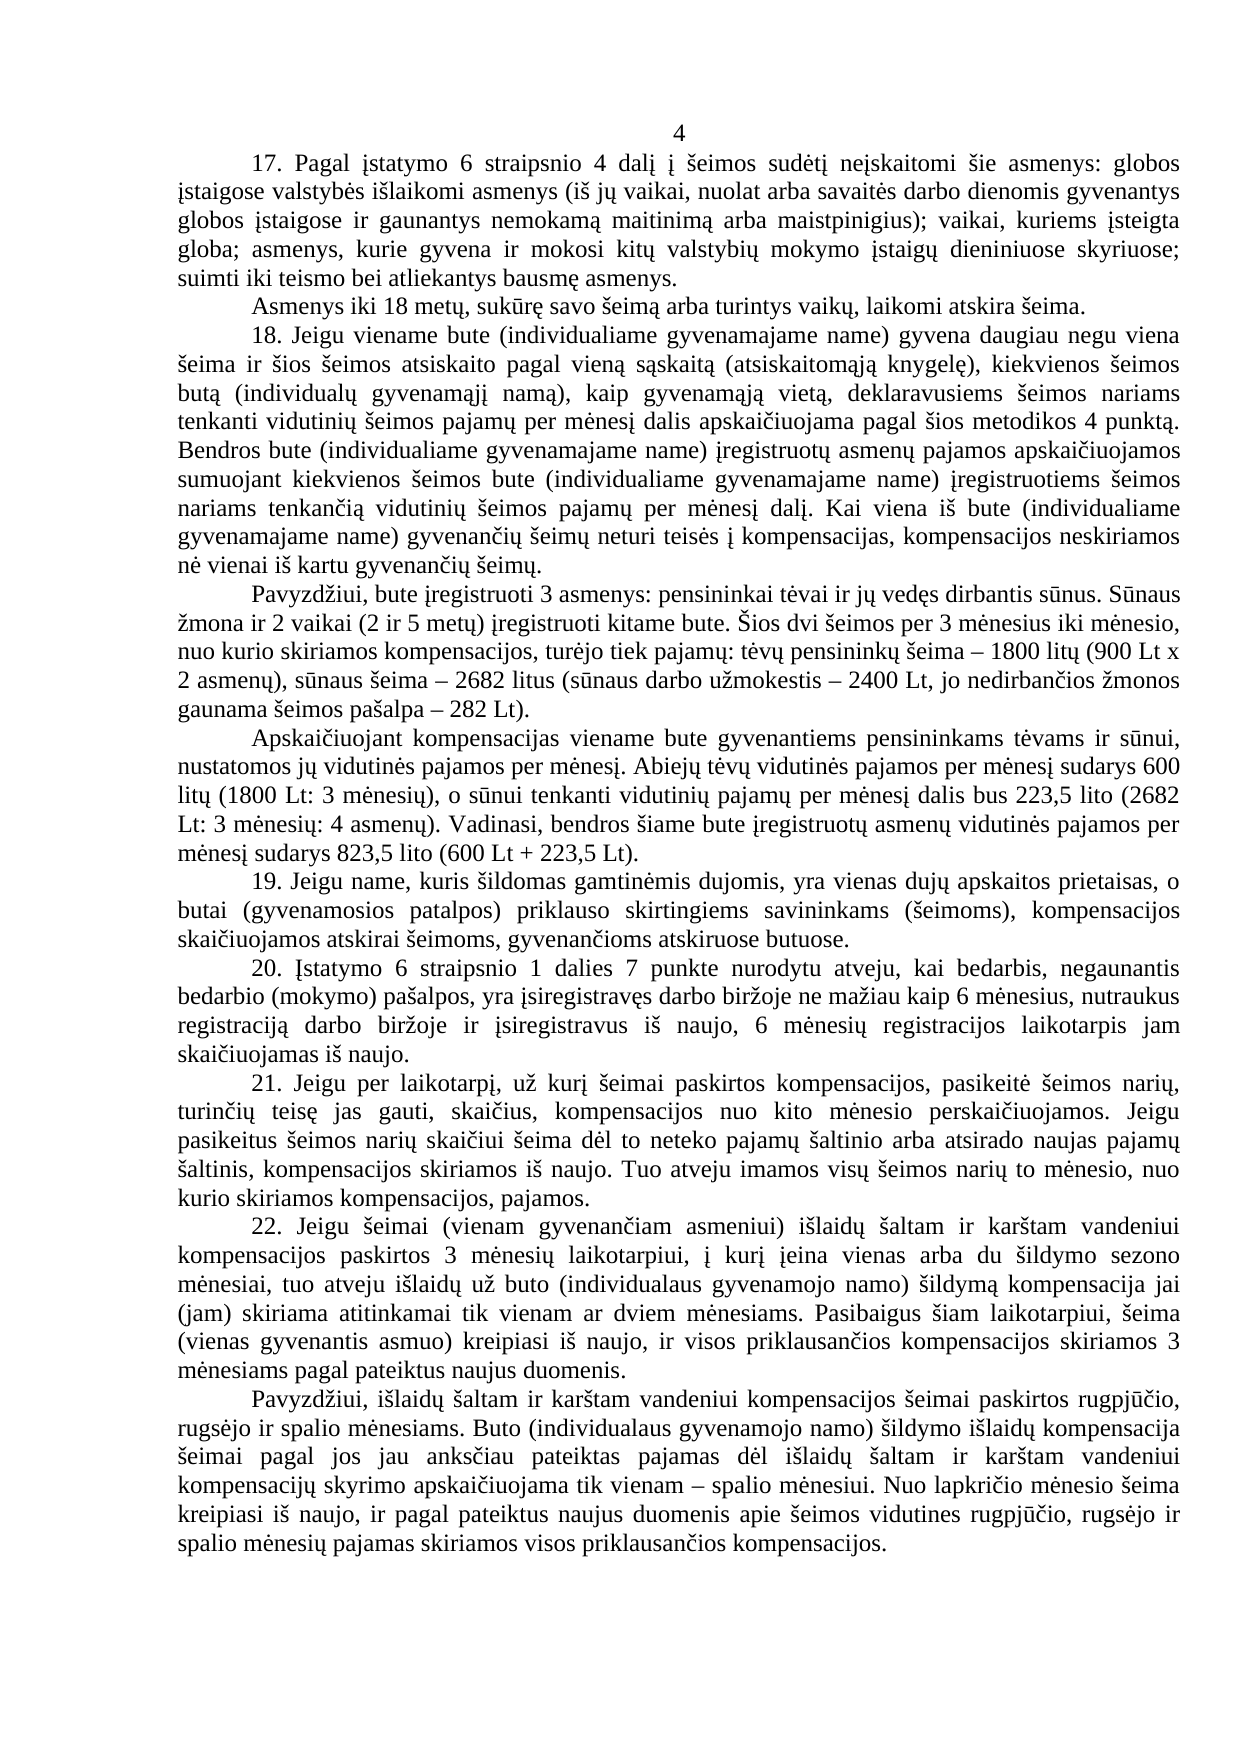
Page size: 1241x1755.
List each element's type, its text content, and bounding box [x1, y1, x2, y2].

text Pavyzdžiui, išlaidų šaltam ir karštam vandeniui kompensacijos šeimai paskirtos rugpjūčio, rugsėjo ir spalio mėnesiams. Buto (individualaus gyvenamojo namo) šildymo išlaidų kompensacija šeimai pagal jos jau anksčiau pateiktas pajamas dėl išlaidų šaltam ir karštam vandeniui kompensacijų skyrimo apskaičiuojama tik vienam – spalio mėnesiui. Nuo lapkričio mėnesio šeima kreipiasi iš naujo, ir pagal pateiktus naujus duomenis apie šeimos vidutines rugpjūčio, rugsėjo ir spalio mėnesių pajamas skiriamos visos priklausančios kompensacijos. [177, 1384, 1181, 1556]
text 22. Jeigu šeimai (vienam gyvenančiam asmeniui) išlaidų šaltam ir karštam vandeniui kompensacijos paskirtos 3 mėnesių laikotarpiui, į kurį įeina vienas arba du šildymo sezono mėnesiai, tuo atveju išlaidų už buto (individualaus gyvenamojo namo) šildymą kompensacija jai (jam) skiriama atitinkamai tik vienam ar dviem mėnesiams. Pasibaigus šiam laikotarpiui, šeima (vienas gyvenantis asmuo) kreipiasi iš naujo, ir visos priklausančios kompensacijos skiriamos 3 mėnesiams pagal pateiktus naujus duomenis. [177, 1211, 1181, 1384]
text 21. Jeigu per laikotarpį, už kurį šeimai paskirtos kompensacijos, pasikeitė šeimos narių, turinčių teisę jas gauti, skaičius, kompensacijos nuo kito mėnesio perskaičiuojamos. Jeigu pasikeitus šeimos narių skaičiui šeima dėl to neteko pajamų šaltinio arba atsirado naujas pajamų šaltinis, kompensacijos skiriamos iš naujo. Tuo atveju imamos visų šeimos narių to mėnesio, nuo kurio skiriamos kompensacijos, pajamos. [177, 1068, 1181, 1211]
text 20. Įstatymo 6 straipsnio 1 dalies 7 punkte nurodytu atveju, kai bedarbis, negaunantis bedarbio (mokymo) pašalpos, yra įsiregistravęs darbo biržoje ne mažiau kaip 6 mėnesius, nutraukus registraciją darbo biržoje ir įsiregistravus iš naujo, 6 mėnesių registracijos laikotarpis jam skaičiuojamas iš naujo. [177, 953, 1181, 1068]
text Apskaičiuojant kompensacijas viename bute gyvenantiems pensininkams tėvams ir sūnui, nustatomos jų vidutinės pajamos per mėnesį. Abiejų tėvų vidutinės pajamos per mėnesį sudarys 600 litų (1800 Lt: 3 mėnesių), o sūnui tenkanti vidutinių pajamų per mėnesį dalis bus 223,5 lito (2682 Lt: 3 mėnesių: 4 asmenų). Vadinasi, bendros šiame bute įregistruotų asmenų vidutinės pajamos per mėnesį sudarys 823,5 lito (600 Lt + 223,5 Lt). [177, 723, 1181, 866]
text 17. Pagal įstatymo 6 straipsnio 4 dalį į šeimos sudėtį neįskaitomi šie asmenys: globos įstaigose valstybės išlaikomi asmenys (iš jų vaikai, nuolat arba savaitės darbo dienomis gyvenantys globos įstaigose ir gaunantys nemokamą maitinimą arba maistpinigius); vaikai, kuriems įsteigta globa; asmenys, kurie gyvena ir mokosi kitų valstybių mokymo įstaigų dieniniuose skyriuose; suimti iki teismo bei atliekantys bausmę asmenys. [177, 148, 1181, 291]
text Asmenys iki 18 metų, sukūrę savo šeimą arba turintys vaikų, laikomi atskira šeima. [177, 291, 1181, 320]
text 19. Jeigu name, kuris šildomas gamtinėmis dujomis, yra vienas dujų apskaitos prietaisas, o butai (gyvenamosios patalpos) priklauso skirtingiems savininkams (šeimoms), kompensacijos skaičiuojamos atskirai šeimoms, gyvenančioms atskiruose butuose. [177, 866, 1181, 953]
text Pavyzdžiui, bute įregistruoti 3 asmenys: pensininkai tėvai ir jų vedęs dirbantis sūnus. Sūnaus žmona ir 2 vaikai (2 ir 5 metų) įregistruoti kitame bute. Šios dvi šeimos per 3 mėnesius iki mėnesio, nuo kurio skiriamos kompensacijos, turėjo tiek pajamų: tėvų pensininkų šeima – 1800 litų (900 Lt x 2 asmenų), sūnaus šeima – 2682 litus (sūnaus darbo užmokestis – 2400 Lt, jo nedirbančios žmonos gaunama šeimos pašalpa – 282 Lt). [177, 579, 1181, 723]
text 18. Jeigu viename bute (individualiame gyvenamajame name) gyvena daugiau negu viena šeima ir šios šeimos atsiskaito pagal vieną sąskaitą (atsiskaitomąją knygelę), kiekvienos šeimos butą (individualų gyvenamąjį namą), kaip gyvenamąją vietą, deklaravusiems šeimos nariams tenkanti vidutinių šeimos pajamų per mėnesį dalis apskaičiuojama pagal šios metodikos 4 punktą. Bendros bute (individualiame gyvenamajame name) įregistruotų asmenų pajamos apskaičiuojamos sumuojant kiekvienos šeimos bute (individualiame gyvenamajame name) įregistruotiems šeimos nariams tenkančią vidutinių šeimos pajamų per mėnesį dalį. Kai viena iš bute (individualiame gyvenamajame name) gyvenančių šeimų neturi teisės į kompensacijas, kompensacijos neskiriamos nė vienai iš kartu gyvenančių šeimų. [177, 320, 1181, 579]
